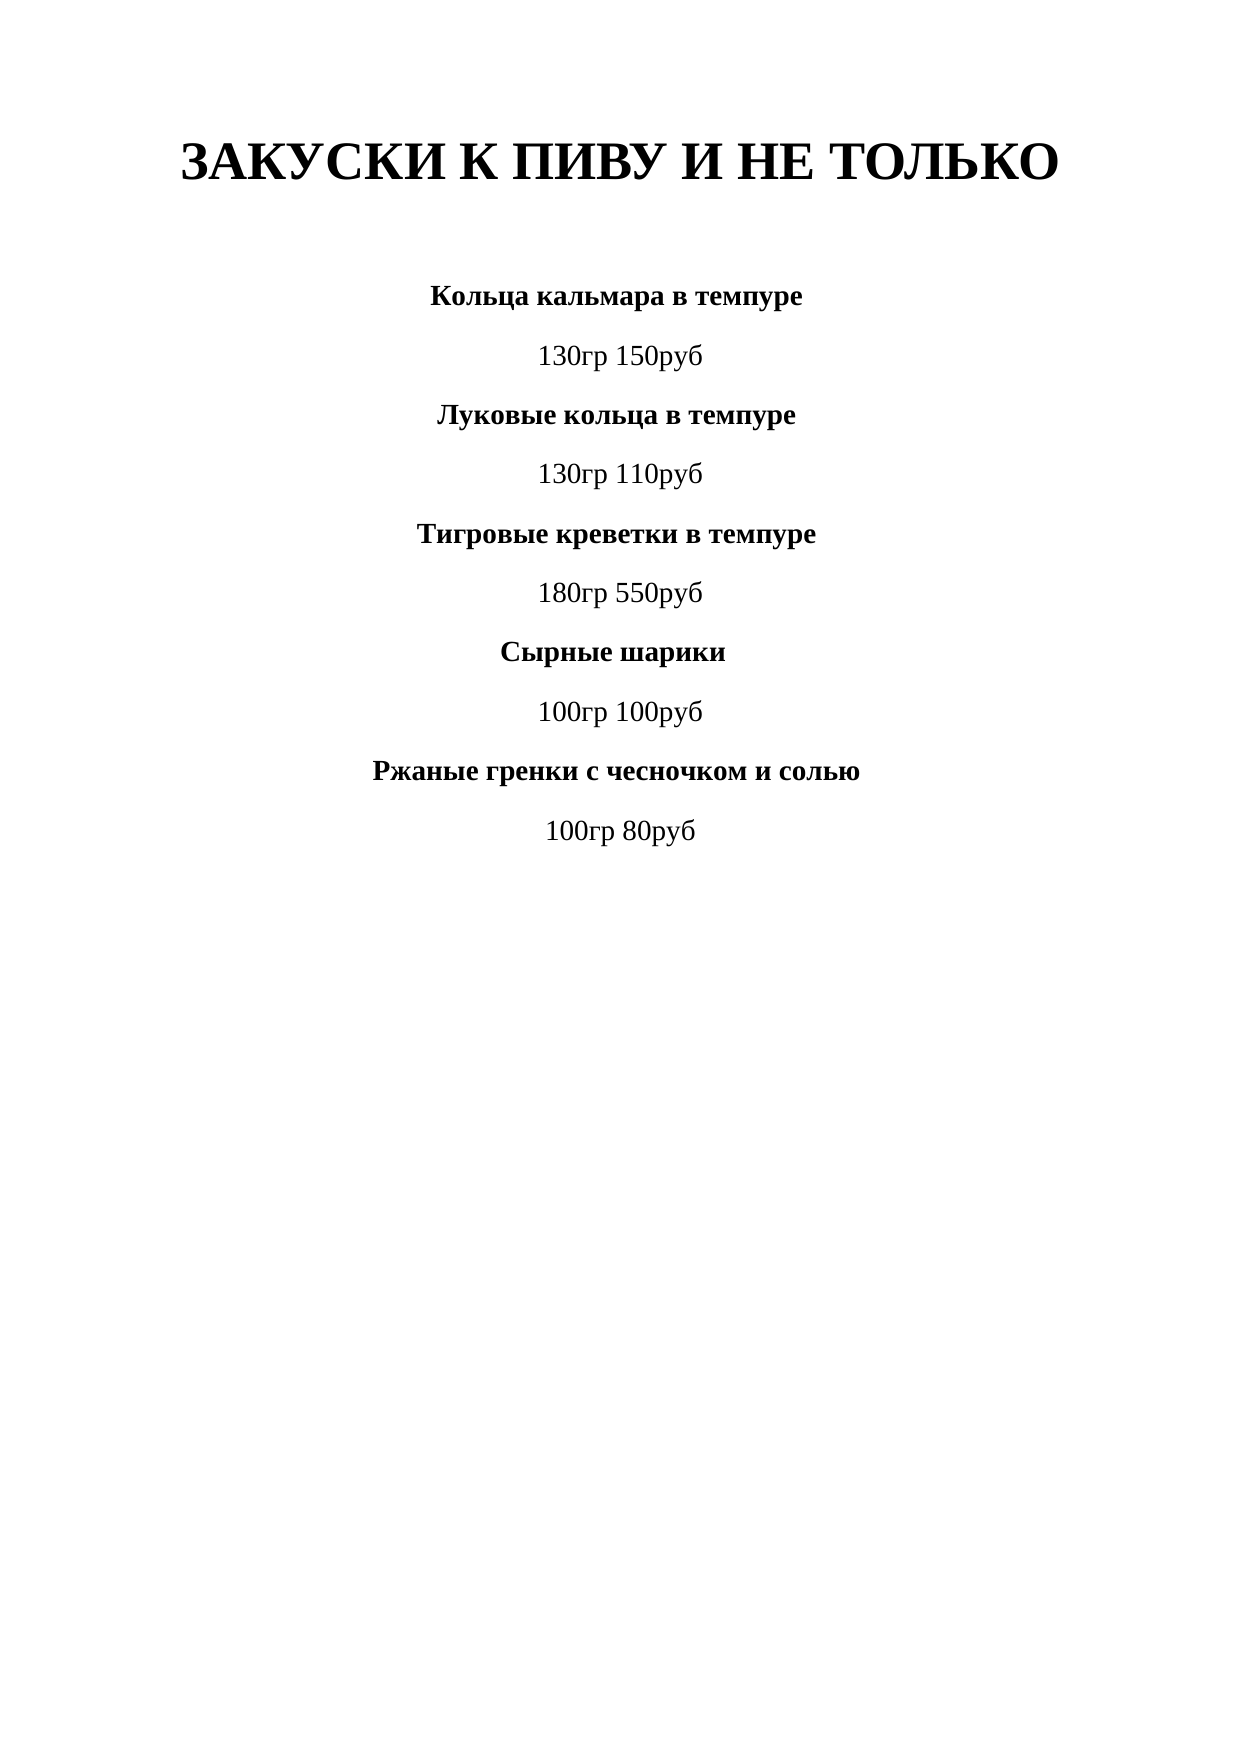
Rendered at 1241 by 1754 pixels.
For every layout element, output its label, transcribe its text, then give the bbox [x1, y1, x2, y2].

text 130гр 110руб [118, 456, 1122, 490]
text ЗАКУСКИ К ПИВУ И НЕ ТОЛЬКО [118, 128, 1122, 191]
text Ржаные гренки с чесночком и солью [118, 753, 1122, 787]
text 180гр 550руб [118, 575, 1122, 609]
text 100гр 80руб [118, 813, 1122, 846]
text 100гр 100руб [118, 694, 1122, 727]
text Тигровые креветки в темпуре [118, 516, 1122, 549]
text Кольца кальмара в темпуре [118, 278, 1122, 312]
text Луковые кольца в темпуре [118, 397, 1122, 431]
text Сырные шарики [118, 634, 1122, 668]
text 130гр 150руб [118, 338, 1122, 371]
